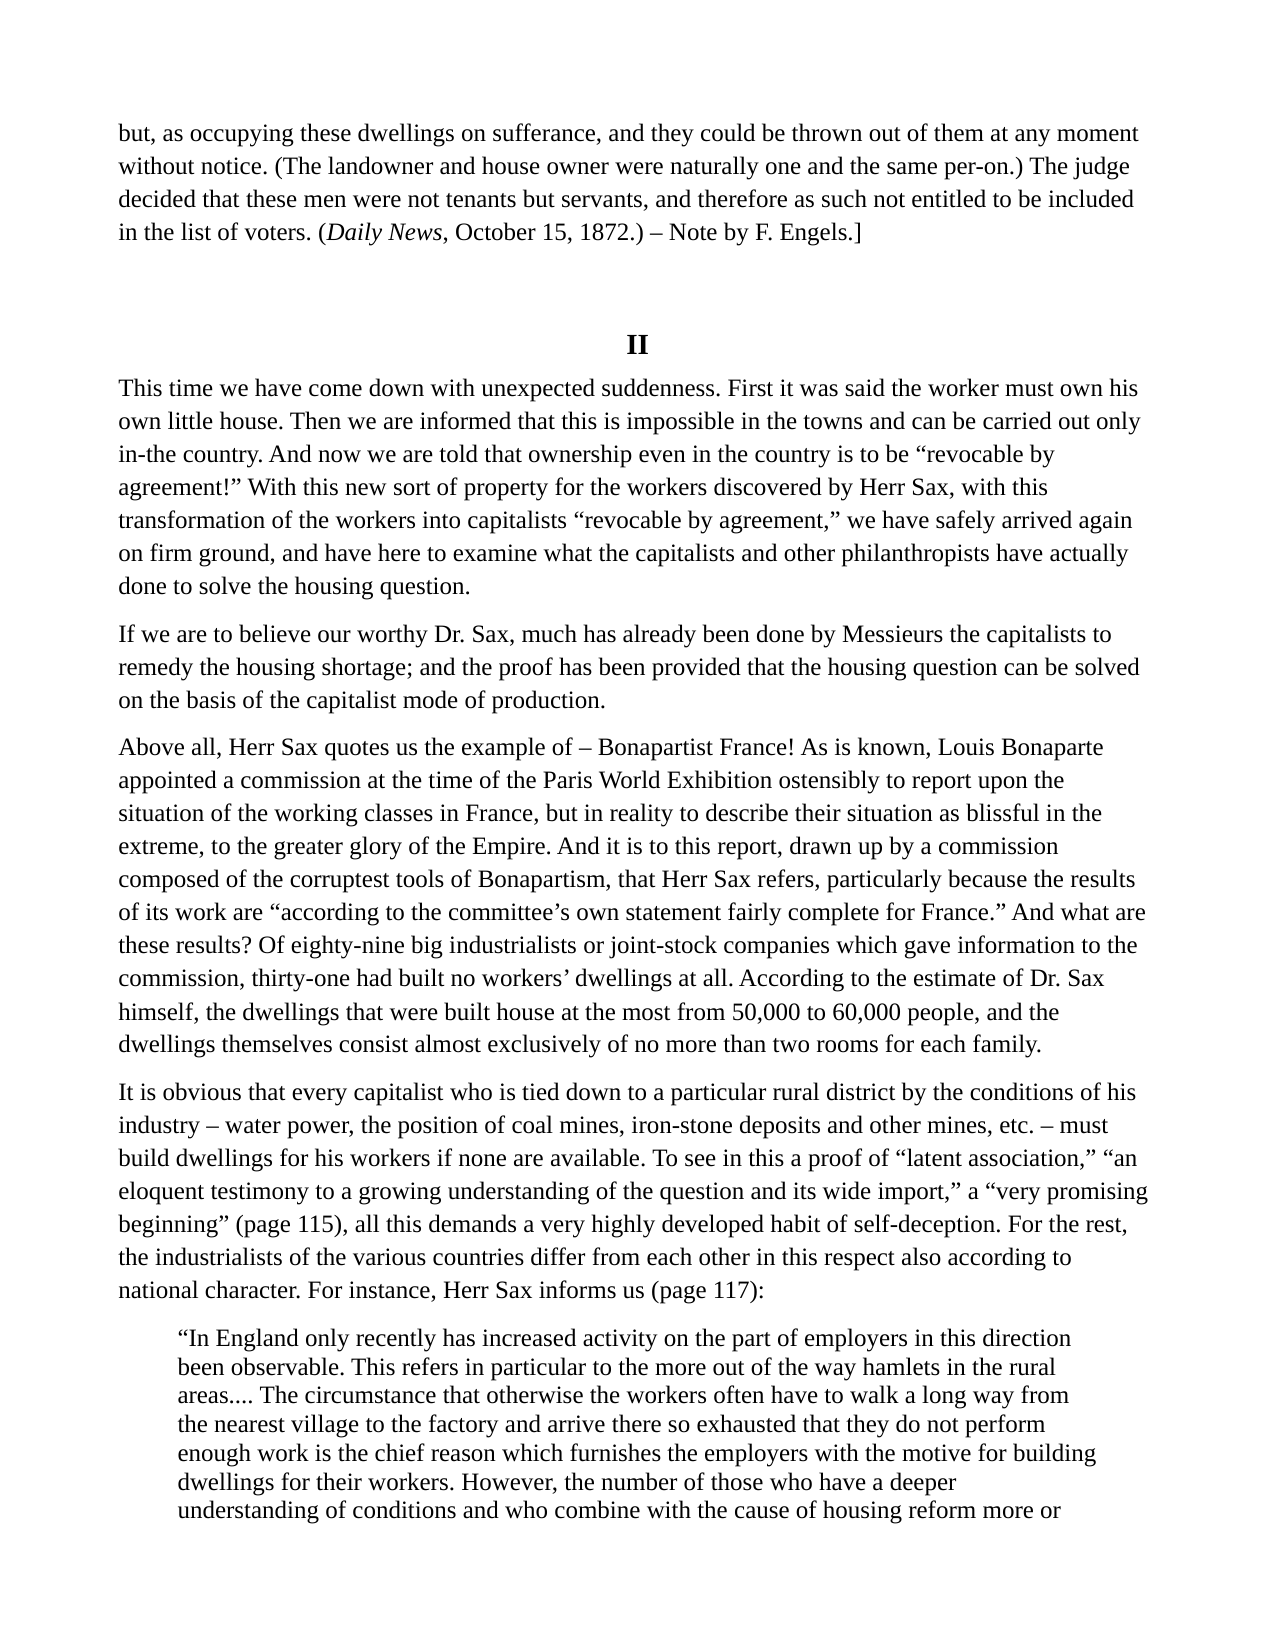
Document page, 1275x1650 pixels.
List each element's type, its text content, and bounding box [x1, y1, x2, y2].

text Above all, Herr Sax quotes us the example of – Bonapartist France! As is known, Louis Bonaparte appointed a commission at the time of the Paris World Exhibition ostensibly to report upon the situation of the working classes in France, but in reality to describe their situation as blissful in the extreme, to the greater glory of the Empire. And it is to this report, drawn up by a commission composed of the corruptest tools of Bonapartism, that Herr Sax refers, particularly because the results of its work are “according to the committee’s own statement fairly complete for France.” And what are these results? Of eighty-nine big industrialists or joint-stock companies which gave information to the commission, thirty-one had built no workers’ dwellings at all. According to the estimate of Dr. Sax himself, the dwellings that were built house at the most from 50,000 to 60,000 people, and the dwellings themselves consist almost exclusively of no more than two rooms for each family. [118, 732, 1157, 1058]
text If we are to believe our worthy Dr. Sax, much has already been done by Messieurs the capitalists to remedy the housing shortage; and the proof has been provided that the housing question can be solved on the basis of the capitalist mode of production. [118, 619, 1157, 713]
text This time we have come down with unexpected suddenness. First it was said the worker must own his own little house. Then we are informed that this is impossible in the towns and can be carried out only in-the country. And now we are told that ownership even in the country is to be “revocable by agreement!” With this new sort of property for the workers discovered by Herr Sax, with this transformation of the workers into capitalists “revocable by agreement,” we have safely arrived again on firm ground, and have here to examine what the capitalists and other philanthropists have actually done to solve the housing question. [118, 373, 1157, 600]
text but, as occupying these dwellings on sufferance, and they could be thrown out of them at any moment without notice. (The landowner and house owner were naturally one and the same per-on.) The judge decided that these men were not tenants but servants, and therefore as such not entitled to be included in the list of voters. (Daily News, October 15, 1872.) – Note by F. Engels.] [118, 118, 1157, 246]
text It is obvious that every capitalist who is tied down to a particular rural district by the conditions of his industry – water power, the position of coal mines, iron-stone deposits and other mines, etc. – must build dwellings for his workers if none are available. To see in this a proof of “latent association,” “an eloquent testimony to a growing understanding of the question and its wide import,” a “very promising beginning” (page 115), all this demands a very highly developed habit of self-deception. For the rest, the industrialists of the various countries differ from each other in this respect also according to national character. For instance, Herr Sax informs us (page 117): [118, 1077, 1157, 1304]
text “In England only recently has increased activity on the part of employers in this direction been observable. This refers in particular to the more out of the way hamlets in the rural areas.... The circumstance that otherwise the workers often have to walk a long way from the nearest village to the factory and arrive there so exhausted that they do not perform enough work is the chief reason which furnishes the employers with the motive for building dwellings for their workers. However, the number of those who have a deeper understanding of conditions and who combine with the cause of housing reform more or [177, 1323, 1098, 1524]
subtitle II [118, 327, 1157, 361]
